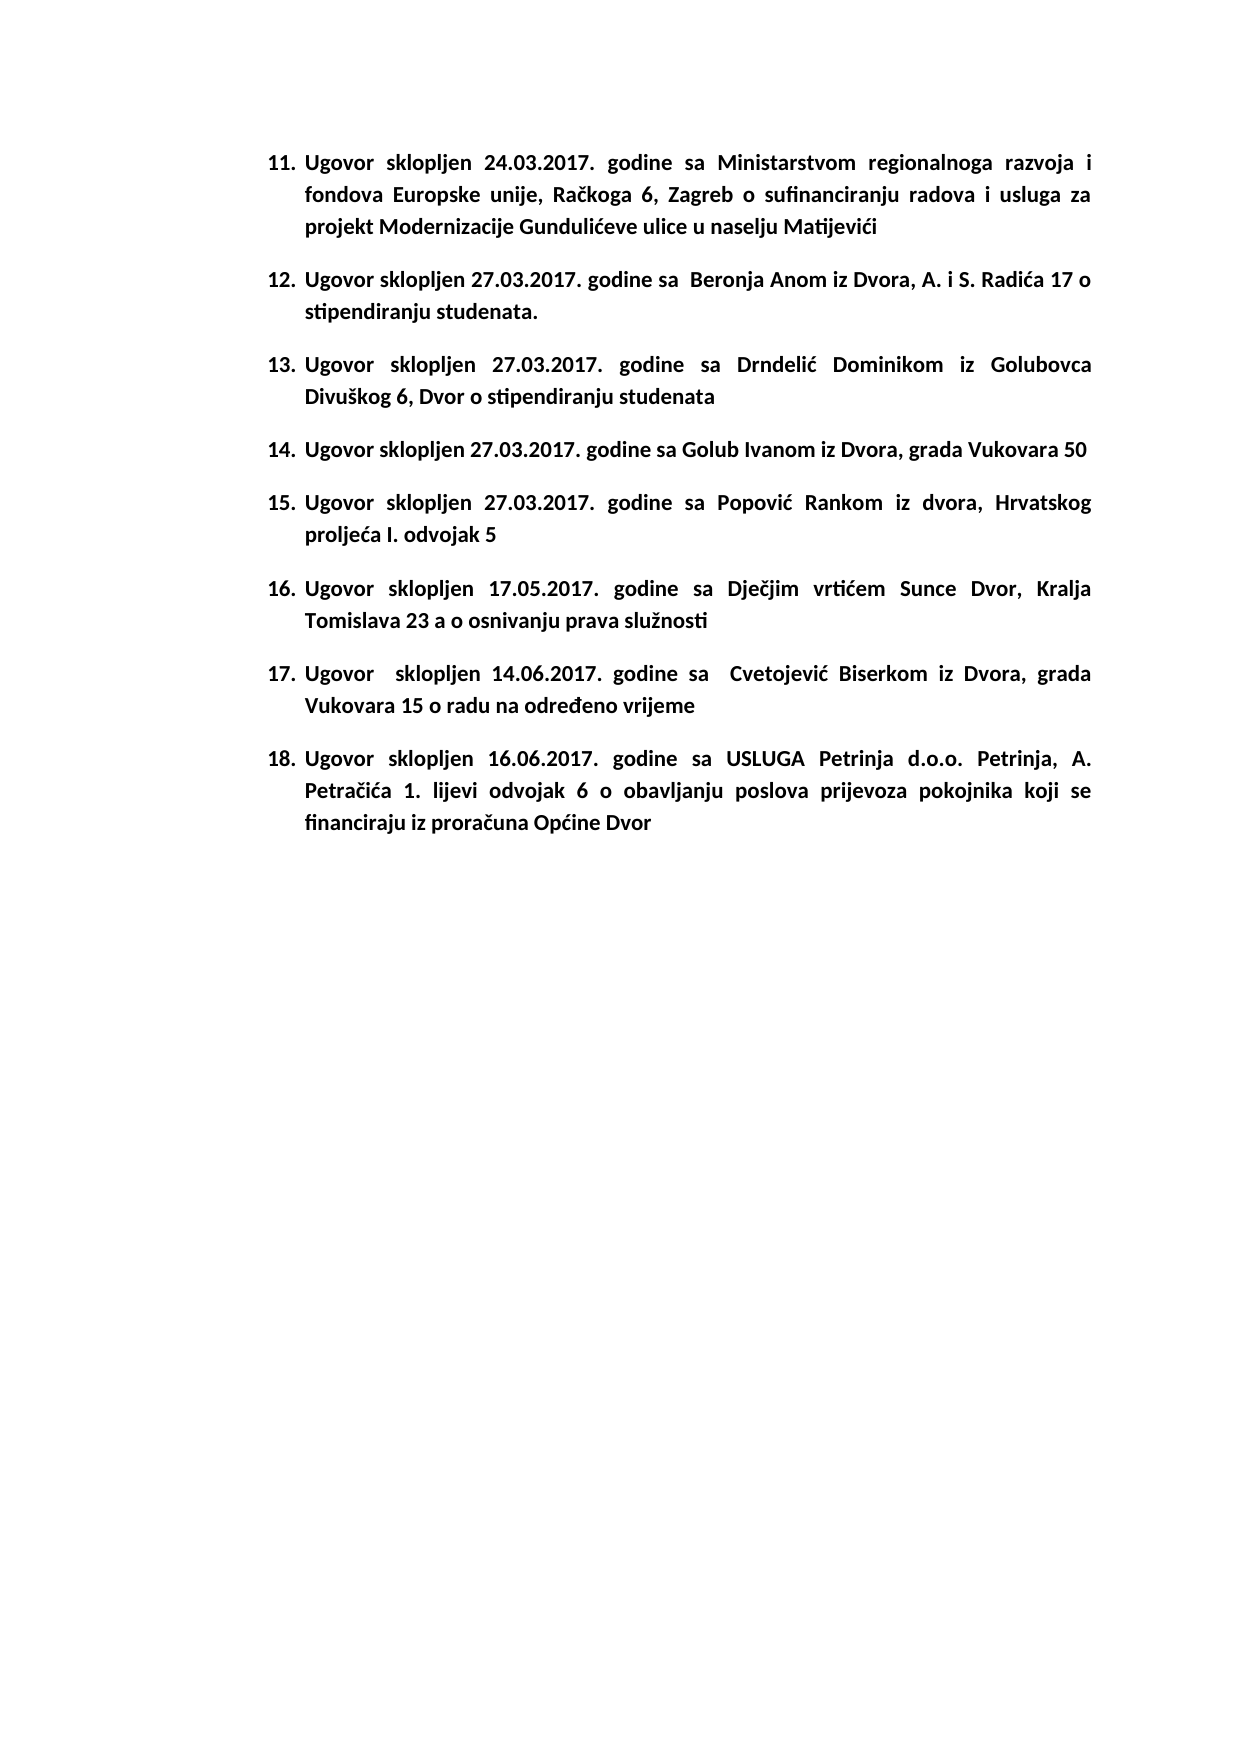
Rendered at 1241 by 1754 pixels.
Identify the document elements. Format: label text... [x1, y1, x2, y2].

list Ugovor sklopljen 27.03.2017. godine sa Popović Rankom iz dvora, Hrvatskog proljeća I. odvojak 5 [267, 488, 1093, 549]
list Ugovor sklopljen 27.03.2017. godine sa Drndelić Dominikom iz Golubovca Divuškog 6, Dvor o stipendiranju studenata [267, 350, 1093, 410]
list Ugovor sklopljen 17.05.2017. godine sa Dječjim vrtićem Sunce Dvor, Kralja Tomislava 23 a o osnivanju prava služnosti [267, 574, 1093, 634]
list Ugovor sklopljen 27.03.2017. godine sa Golub Ivanom iz Dvora, grada Vukovara 50 [267, 435, 1093, 463]
list Ugovor sklopljen 27.03.2017. godine sa Beronja Anom iz Dvora, A. i S. Radića 17 o stipendiranju studenata. [267, 265, 1093, 325]
list Ugovor sklopljen 24.03.2017. godine sa Ministarstvom regionalnoga razvoja i fondova Europske unije, Račkoga 6, Zagreb o sufinanciranju radova i usluga za projekt Modernizacije Gundulićeve ulice u naselju Matijevići [267, 148, 1093, 240]
list Ugovor sklopljen 16.06.2017. godine sa USLUGA Petrinja d.o.o. Petrinja, A. Petračića 1. lijevi odvojak 6 o obavljanju poslova prijevoza pokojnika koji se financiraju iz proračuna Općine Dvor [267, 744, 1093, 836]
list Ugovor sklopljen 14.06.2017. godine sa Cvetojević Biserkom iz Dvora, grada Vukovara 15 o radu na određeno vrijeme [267, 659, 1093, 719]
